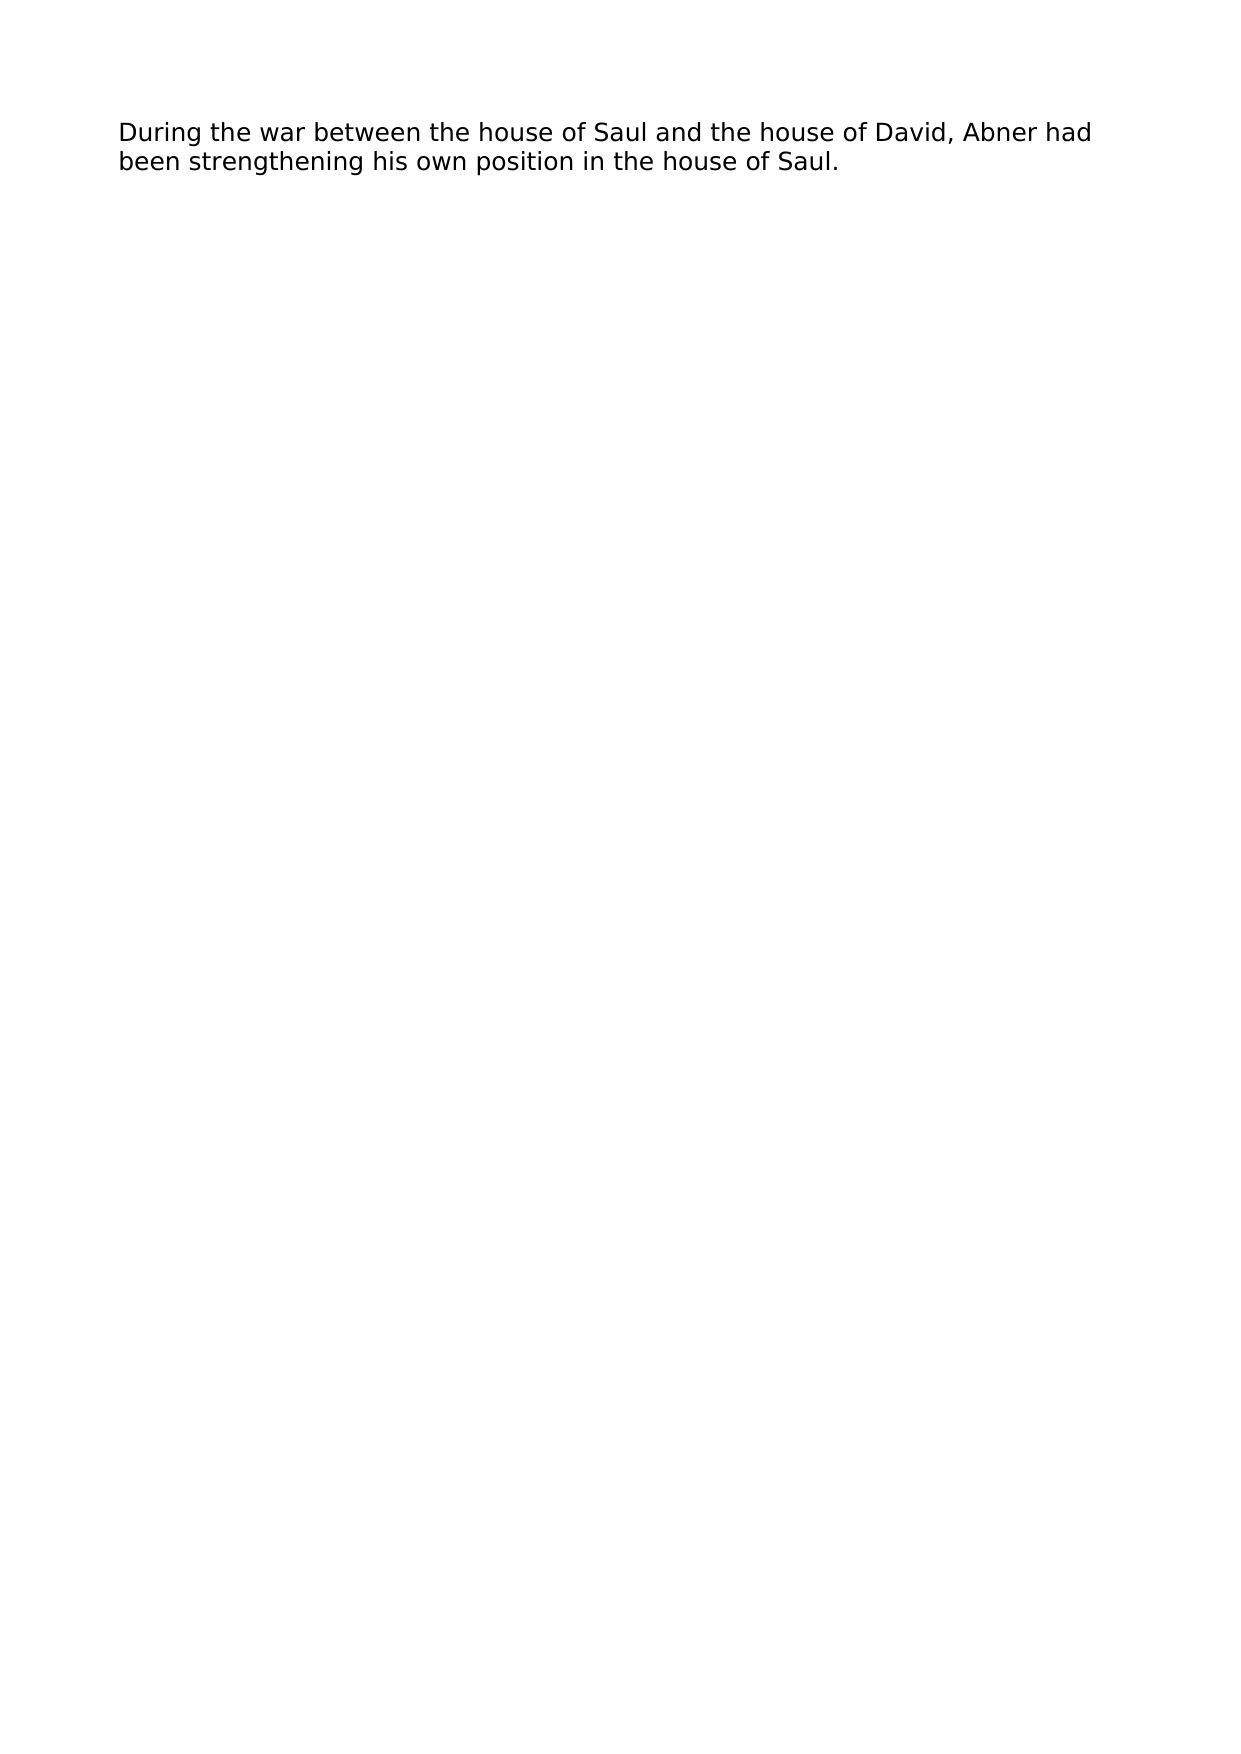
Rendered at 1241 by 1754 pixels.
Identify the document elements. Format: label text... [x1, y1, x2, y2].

text During the war between the house of Saul and the house of David, Abner had been strengthening his own position in the house of Saul. [118, 118, 1122, 176]
